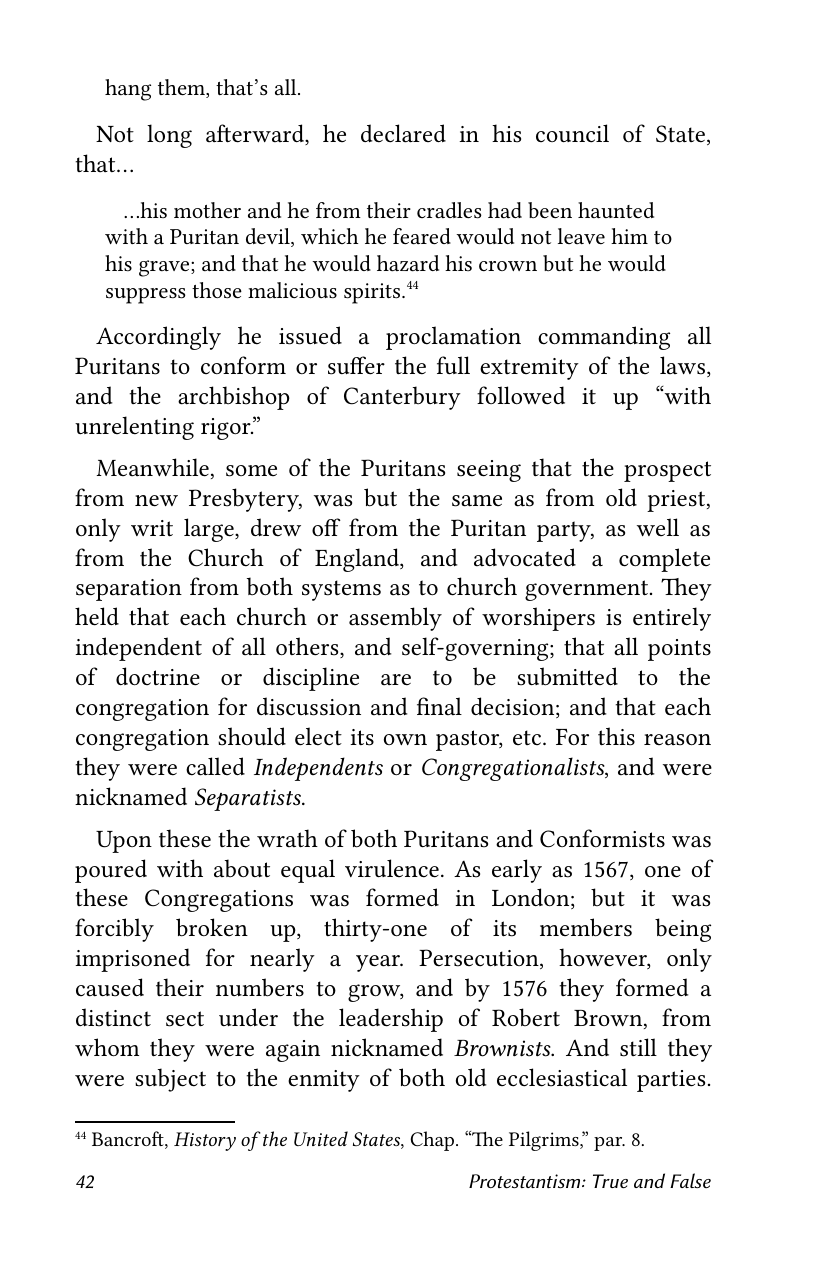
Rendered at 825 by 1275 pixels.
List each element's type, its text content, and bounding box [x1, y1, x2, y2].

text ...his mother and he from their cradles had been haunted with a Puritan devil, which he feared would not leave him to his grave; and that he would hazard his crown but he would suppress those malicious spirits. [105, 197, 682, 304]
text Accordingly he issued a proclamation commanding all Puritans to conform or suffer the full extremity of the laws, and the archbishop of Canterbury followed it up “with unrelenting rigor.” [75, 322, 712, 440]
text Bancroft, History of the United States, Chap. “The Pilgrims,” par. 8. [75, 1128, 712, 1152]
text Upon these the wrath of both Puritans and Conformists was poured with about equal virulence. As early as 1567, one of these Congregations was formed in London; but it was forcibly broken up, thirty-one of its members being imprisoned for nearly a year. Persecution, however, only caused their numbers to grow, and by 1576 they formed a distinct sect under the leadership of Robert Brown, from whom they were again nicknamed Brownists. And still they were subject to the enmity of both old ecclesiastical parties. [75, 825, 712, 1092]
text Not long afterward, he declared in his council of State, that... [75, 120, 712, 178]
text hang them, that’s all. [105, 75, 682, 101]
text Meanwhile, some of the Puritans seeing that the prospect from new Presbytery, was but the same as from old priest, only writ large, drew off from the Puritan party, as well as from the Church of England, and advocated a complete separation from both systems as to church government. They held that each church or assembly of worshipers is entirely independent of all others, and self-governing; that all points of doctrine or discipline are to be submitted to the congregation for discussion and final decision; and that each congregation should elect its own pastor, etc. For this reason they were called Independents or Congregationalists, and were nicknamed Separatists. [75, 454, 712, 811]
